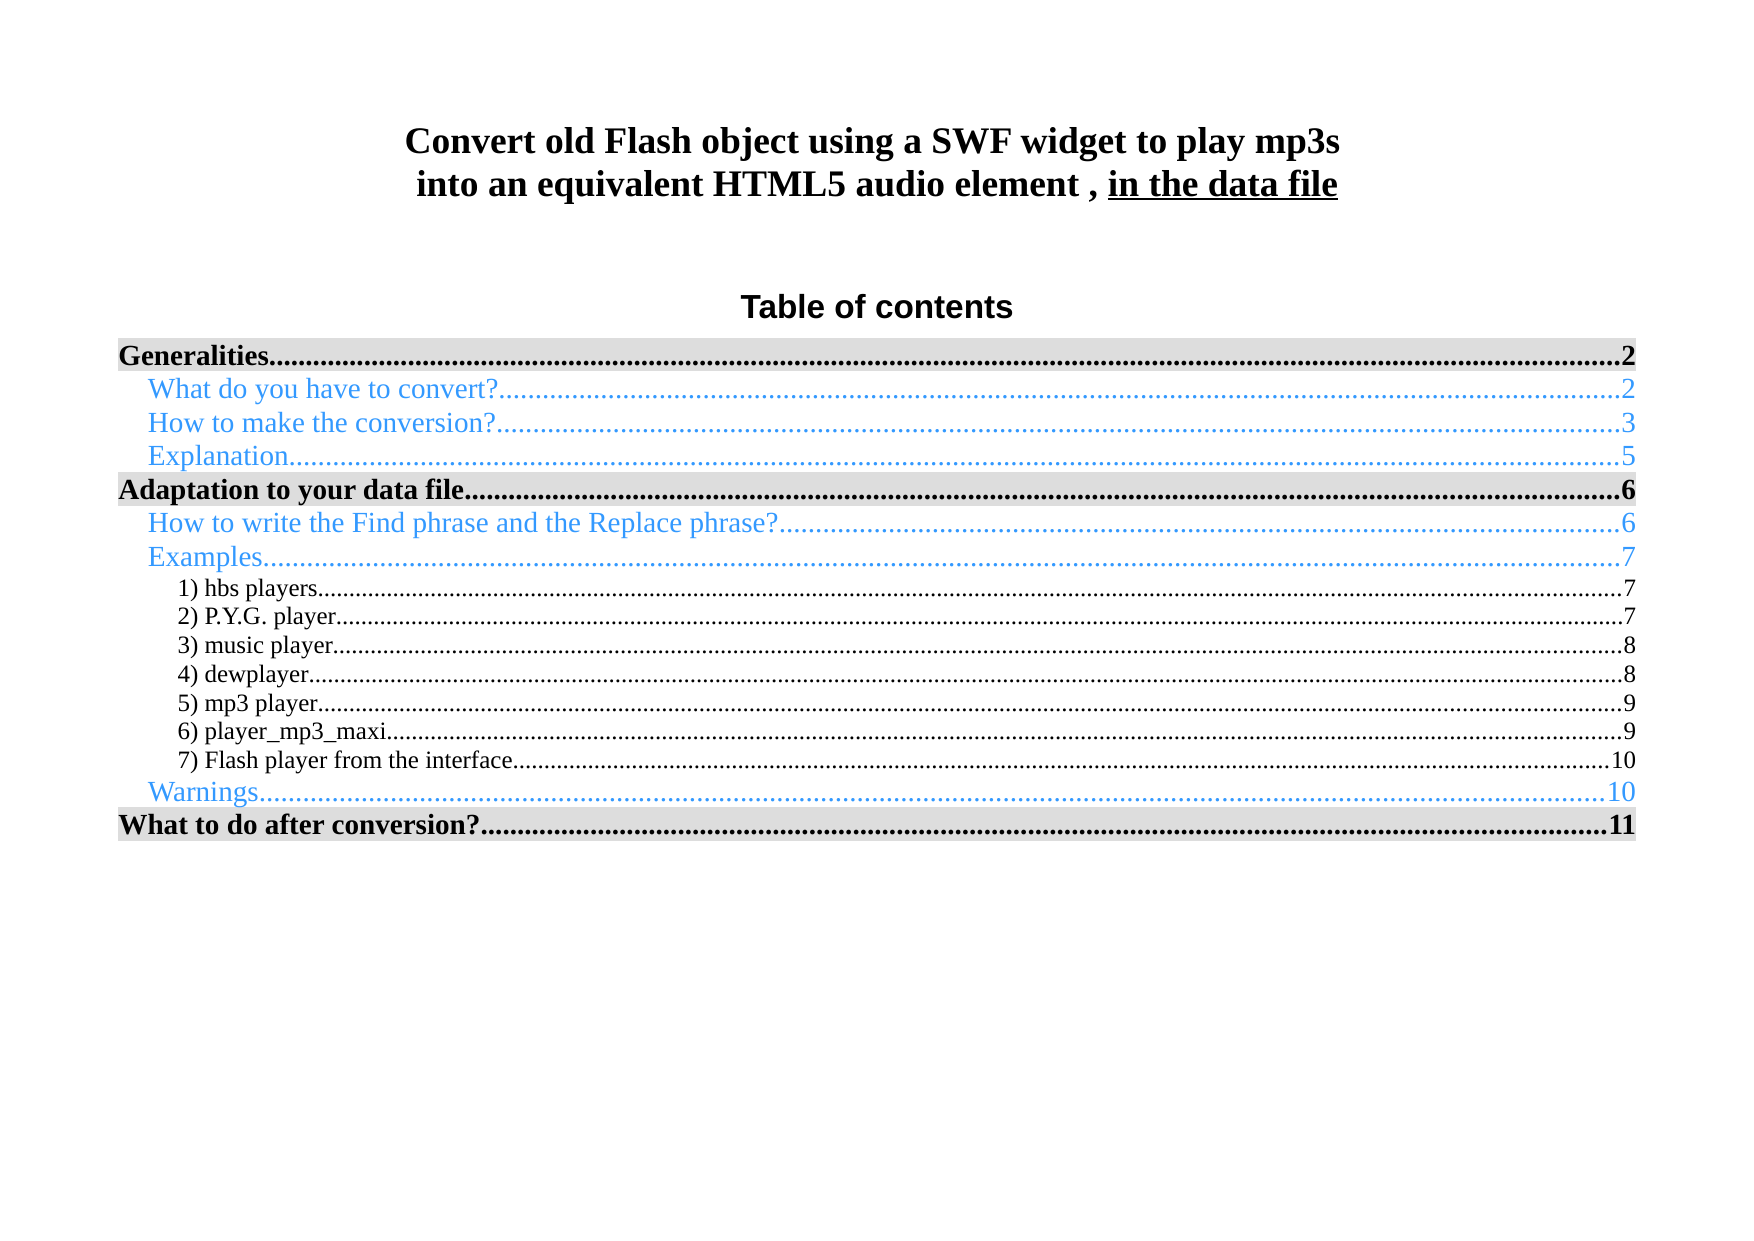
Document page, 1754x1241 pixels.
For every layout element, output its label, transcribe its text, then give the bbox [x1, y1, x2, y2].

text What do you have to convert? 2 [148, 371, 1636, 405]
text Explanation 5 [148, 438, 1636, 472]
text 4) dewplayer 8 [177, 659, 1636, 688]
text Examples 7 [148, 539, 1636, 573]
text 5) mp3 player 9 [177, 688, 1636, 716]
text What to do after conversion? 11 [118, 807, 1636, 841]
text 7) Flash player from the interface 10 [177, 745, 1636, 774]
subtitle Table of contents [118, 287, 1636, 325]
text Convert old Flash object using a SWF widget to play mp3s [118, 118, 1636, 161]
text How to write the Find phrase and the Replace phrase? 6 [148, 506, 1636, 539]
text 3) music player 8 [177, 630, 1636, 659]
text Warnings 10 [148, 774, 1636, 807]
text 2) P.Y.G. player 7 [177, 601, 1636, 630]
text 6) player_mp3_maxi 9 [177, 716, 1636, 745]
text into an equivalent HTML5 audio element , in the data file [118, 161, 1636, 204]
text Adaptation to your data file 6 [118, 472, 1636, 506]
text Generalities 2 [118, 338, 1636, 371]
text 1) hbs players 7 [177, 573, 1636, 601]
text How to make the conversion? 3 [148, 405, 1636, 438]
